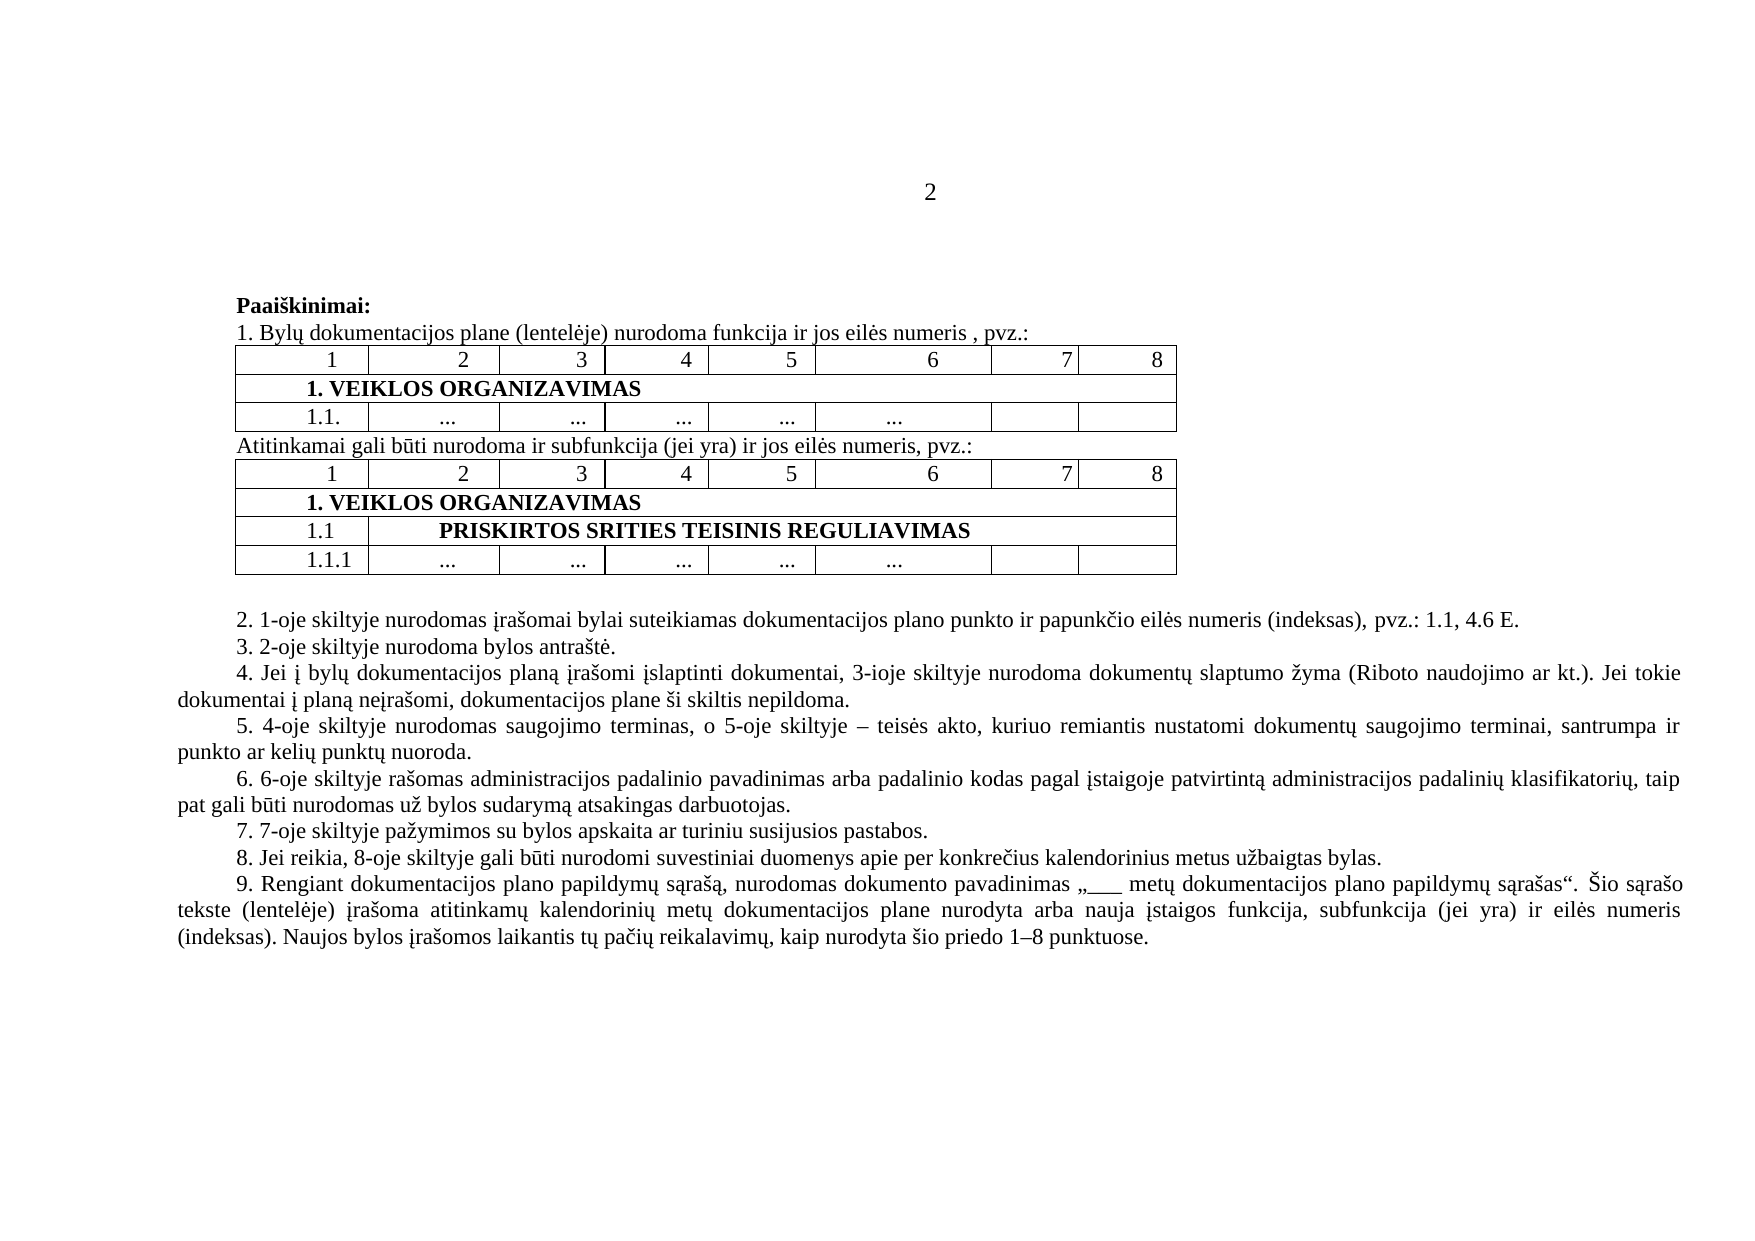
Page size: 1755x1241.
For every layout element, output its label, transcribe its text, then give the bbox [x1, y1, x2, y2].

table_header 1 [236, 460, 368, 488]
table_header 3 [500, 346, 604, 374]
table_cell ... [606, 403, 708, 431]
table_header 8 [1079, 460, 1176, 488]
text 9. Rengiant dokumentacijos plano papildymų sąrašą, nurodomas dokumento pavadinimas „___ metų dokumentacijos plano papildymų sąrašas“. Šio sąrašo tekste (lentelėje) įrašoma atitinkamų kalendorinių metų dokumentacijos plane nurodyta arba nauja įstaigos funkcija, subfunkcija (jei yra) ir eilės numeris (indeksas). Naujos bylos įrašomos laikantis tų pačių reikalavimų, kaip nurodyta šio priedo 1–8 punktuose. [177, 870, 1683, 949]
table_header 5 [709, 460, 815, 488]
table_cell ... [369, 403, 499, 431]
table_cell [992, 403, 1078, 431]
table_cell 1. VEIKLOS ORGANIZAVIMAS [236, 375, 1176, 402]
table_header 4 [606, 460, 708, 488]
table_cell [1079, 403, 1176, 431]
table_header 7 [992, 346, 1078, 374]
text 3. 2-oje skiltyje nurodoma bylos antraštė. [177, 633, 1683, 659]
table_cell ... [709, 403, 815, 431]
table_cell 1.1 [236, 517, 368, 545]
table_cell ... [816, 546, 991, 574]
table_cell [1079, 546, 1176, 574]
text 1. Bylų dokumentacijos plane (lentelėje) nurodoma funkcija ir jos eilės numeris , pvz.: [177, 318, 1683, 345]
table_header 7 [992, 460, 1078, 488]
table_cell 1. VEIKLOS ORGANIZAVIMAS [236, 489, 1176, 516]
table_cell 1.1. [236, 403, 368, 431]
table_cell ... [500, 403, 604, 431]
table_cell ... [606, 546, 708, 574]
table_cell ... [816, 403, 991, 431]
text 7. 7-oje skiltyje pažymimos su bylos apskaita ar turiniu susijusios pastabos. [177, 817, 1683, 844]
table_header 6 [816, 346, 991, 374]
table_header 1 [236, 346, 368, 374]
table_header 3 [500, 460, 604, 488]
table_cell [992, 546, 1078, 574]
table_cell PRISKIRTOS SRITIES TEISINIS REGULIAVIMAS [369, 517, 1176, 545]
table_header 6 [816, 460, 991, 488]
table_cell ... [500, 546, 604, 574]
table_header 5 [709, 346, 815, 374]
text Paaiškinimai: [177, 292, 1683, 318]
table_cell ... [369, 546, 499, 574]
table_header 8 [1079, 346, 1176, 374]
table_cell 1.1.1 [236, 546, 368, 574]
table_header 2 [369, 346, 499, 374]
text 4. Jei į bylų dokumentacijos planą įrašomi įslaptinti dokumentai, 3-ioje skiltyje nurodoma dokumentų slaptumo žyma (Riboto naudojimo ar kt.). Jei tokie dokumentai į planą neįrašomi, dokumentacijos plane ši skiltis nepildoma. [177, 659, 1683, 712]
table_header 2 [369, 460, 499, 488]
text 8. Jei reikia, 8-oje skiltyje gali būti nurodomi suvestiniai duomenys apie per konkrečius kalendorinius metus užbaigtas bylas. [177, 844, 1683, 870]
table_cell ... [709, 546, 815, 574]
text 5. 4-oje skiltyje nurodomas saugojimo terminas, o 5-oje skiltyje – teisės akto, kuriuo remiantis nustatomi dokumentų saugojimo terminai, santrumpa ir punkto ar kelių punktų nuoroda. [177, 712, 1683, 765]
text 2. 1-oje skiltyje nurodomas įrašomai bylai suteikiamas dokumentacijos plano punkto ir papunkčio eilės numeris (indeksas), pvz.: 1.1, 4.6 E. [177, 604, 1683, 633]
text 6. 6-oje skiltyje rašomas administracijos padalinio pavadinimas arba padalinio kodas pagal įstaigoje patvirtintą administracijos padalinių klasifikatorių, taip pat gali būti nurodomas už bylos sudarymą atsakingas darbuotojas. [177, 765, 1683, 817]
table_header 4 [606, 346, 708, 374]
text Atitinkamai gali būti nurodoma ir subfunkcija (jei yra) ir jos eilės numeris, pvz.: [177, 432, 1683, 459]
